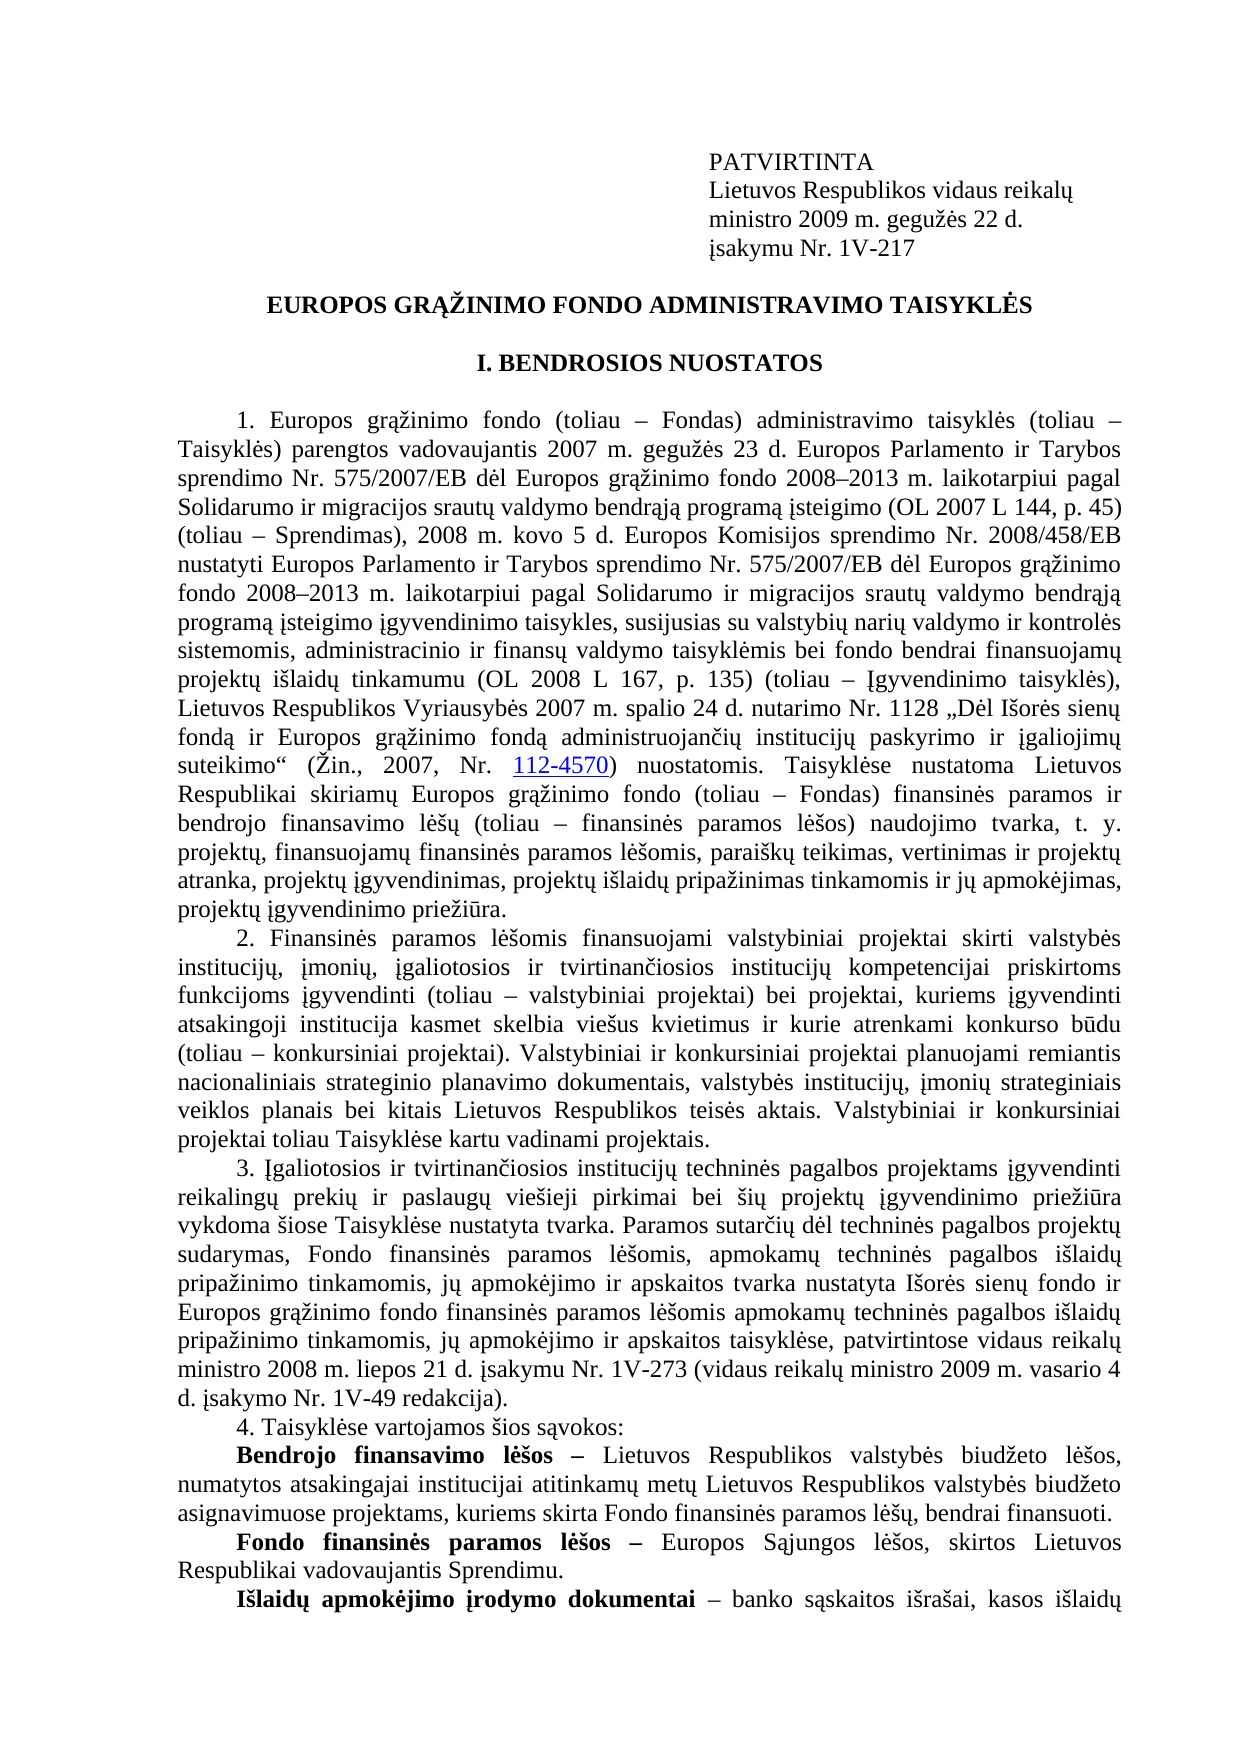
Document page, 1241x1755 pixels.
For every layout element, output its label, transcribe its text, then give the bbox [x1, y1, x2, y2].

text 1. Europos grąžinimo fondo (toliau – Fondas) administravimo taisyklės (toliau – Taisyklės) parengtos vadovaujantis 2007 m. gegužės 23 d. Europos Parlamento ir Tarybos sprendimo Nr. 575/2007/EB dėl Europos grąžinimo fondo 2008–2013 m. laikotarpiui pagal Solidarumo ir migracijos srautų valdymo bendrąją programą įsteigimo (OL 2007 L 144, p. 45) (toliau – Sprendimas), 2008 m. kovo 5 d. Europos Komisijos sprendimo Nr. 2008/458/EB nustatyti Europos Parlamento ir Tarybos sprendimo Nr. 575/2007/EB dėl Europos grąžinimo fondo 2008–2013 m. laikotarpiui pagal Solidarumo ir migracijos srautų valdymo bendrąją programą įsteigimo įgyvendinimo taisykles, susijusias su valstybių narių valdymo ir kontrolės sistemomis, administracinio ir finansų valdymo taisyklėmis bei fondo bendrai finansuojamų projektų išlaidų tinkamumu (OL 2008 L 167, p. 135) (toliau – Įgyvendinimo taisyklės), Lietuvos Respublikos Vyriausybės 2007 m. spalio 24 d. nutarimo Nr. 1128 „Dėl Išorės sienų fondą ir Europos grąžinimo fondą administruojančių institucijų paskyrimo ir įgaliojimų suteikimo“ (Žin., 2007, Nr. 112-4570) nuostatomis. Taisyklėse nustatoma Lietuvos Respublikai skiriamų Europos grąžinimo fondo (toliau – Fondas) finansinės paramos ir bendrojo finansavimo lėšų (toliau – finansinės paramos lėšos) naudojimo tvarka, t. y. projektų, finansuojamų finansinės paramos lėšomis, paraiškų teikimas, vertinimas ir projektų atranka, projektų įgyvendinimas, projektų išlaidų pripažinimas tinkamomis ir jų apmokėjimas, projektų įgyvendinimo priežiūra. [177, 406, 1122, 923]
text Fondo finansinės paramos lėšos – Europos Sąjungos lėšos, skirtos Lietuvos Respublikai vadovaujantis Sprendimu. [177, 1527, 1122, 1584]
text I. BENDROSIOS NUOSTATOS [177, 348, 1122, 377]
text 3. Įgaliotosios ir tvirtinančiosios institucijų techninės pagalbos projektams įgyvendinti reikalingų prekių ir paslaugų viešieji pirkimai bei šių projektų įgyvendinimo priežiūra vykdoma šiose Taisyklėse nustatyta tvarka. Paramos sutarčių dėl techninės pagalbos projektų sudarymas, Fondo finansinės paramos lėšomis, apmokamų techninės pagalbos išlaidų pripažinimo tinkamomis, jų apmokėjimo ir apskaitos tvarka nustatyta Išorės sienų fondo ir Europos grąžinimo fondo finansinės paramos lėšomis apmokamų techninės pagalbos išlaidų pripažinimo tinkamomis, jų apmokėjimo ir apskaitos taisyklėse, patvirtintose vidaus reikalų ministro 2008 m. liepos 21 d. įsakymu Nr. 1V-273 (vidaus reikalų ministro 2009 m. vasario 4 d. įsakymo Nr. 1V-49 redakcija). [177, 1153, 1122, 1412]
text Bendrojo finansavimo lėšos – Lietuvos Respublikos valstybės biudžeto lėšos, numatytos atsakingajai institucijai atitinkamų metų Lietuvos Respublikos valstybės biudžeto asignavimuose projektams, kuriems skirta Fondo finansinės paramos lėšų, bendrai finansuoti. [177, 1441, 1122, 1527]
text 2. Finansinės paramos lėšomis finansuojami valstybiniai projektai skirti valstybės institucijų, įmonių, įgaliotosios ir tvirtinančiosios institucijų kompetencijai priskirtoms funkcijoms įgyvendinti (toliau – valstybiniai projektai) bei projektai, kuriems įgyvendinti atsakingoji institucija kasmet skelbia viešus kvietimus ir kurie atrenkami konkurso būdu (toliau – konkursiniai projektai). Valstybiniai ir konkursiniai projektai planuojami remiantis nacionaliniais strateginio planavimo dokumentais, valstybės institucijų, įmonių strateginiais veiklos planais bei kitais Lietuvos Respublikos teisės aktais. Valstybiniai ir konkursiniai projektai toliau Taisyklėse kartu vadinami projektais. [177, 923, 1122, 1153]
text Lietuvos Respublikos vidaus reikalų [177, 176, 1122, 204]
text 4. Taisyklėse vartojamos šios sąvokos: [177, 1412, 1122, 1441]
text įsakymu Nr. 1V-217 [177, 233, 1122, 262]
text Išlaidų apmokėjimo įrodymo dokumentai – banko sąskaitos išrašai, kasos išlaidų [177, 1584, 1122, 1613]
text PATVIRTINTA [177, 147, 1122, 176]
text ministro 2009 m. gegužės 22 d. [177, 204, 1122, 233]
text EUROPOS GRĄŽINIMO FONDO ADMINISTRAVIMO TAISYKLĖS [177, 291, 1122, 319]
